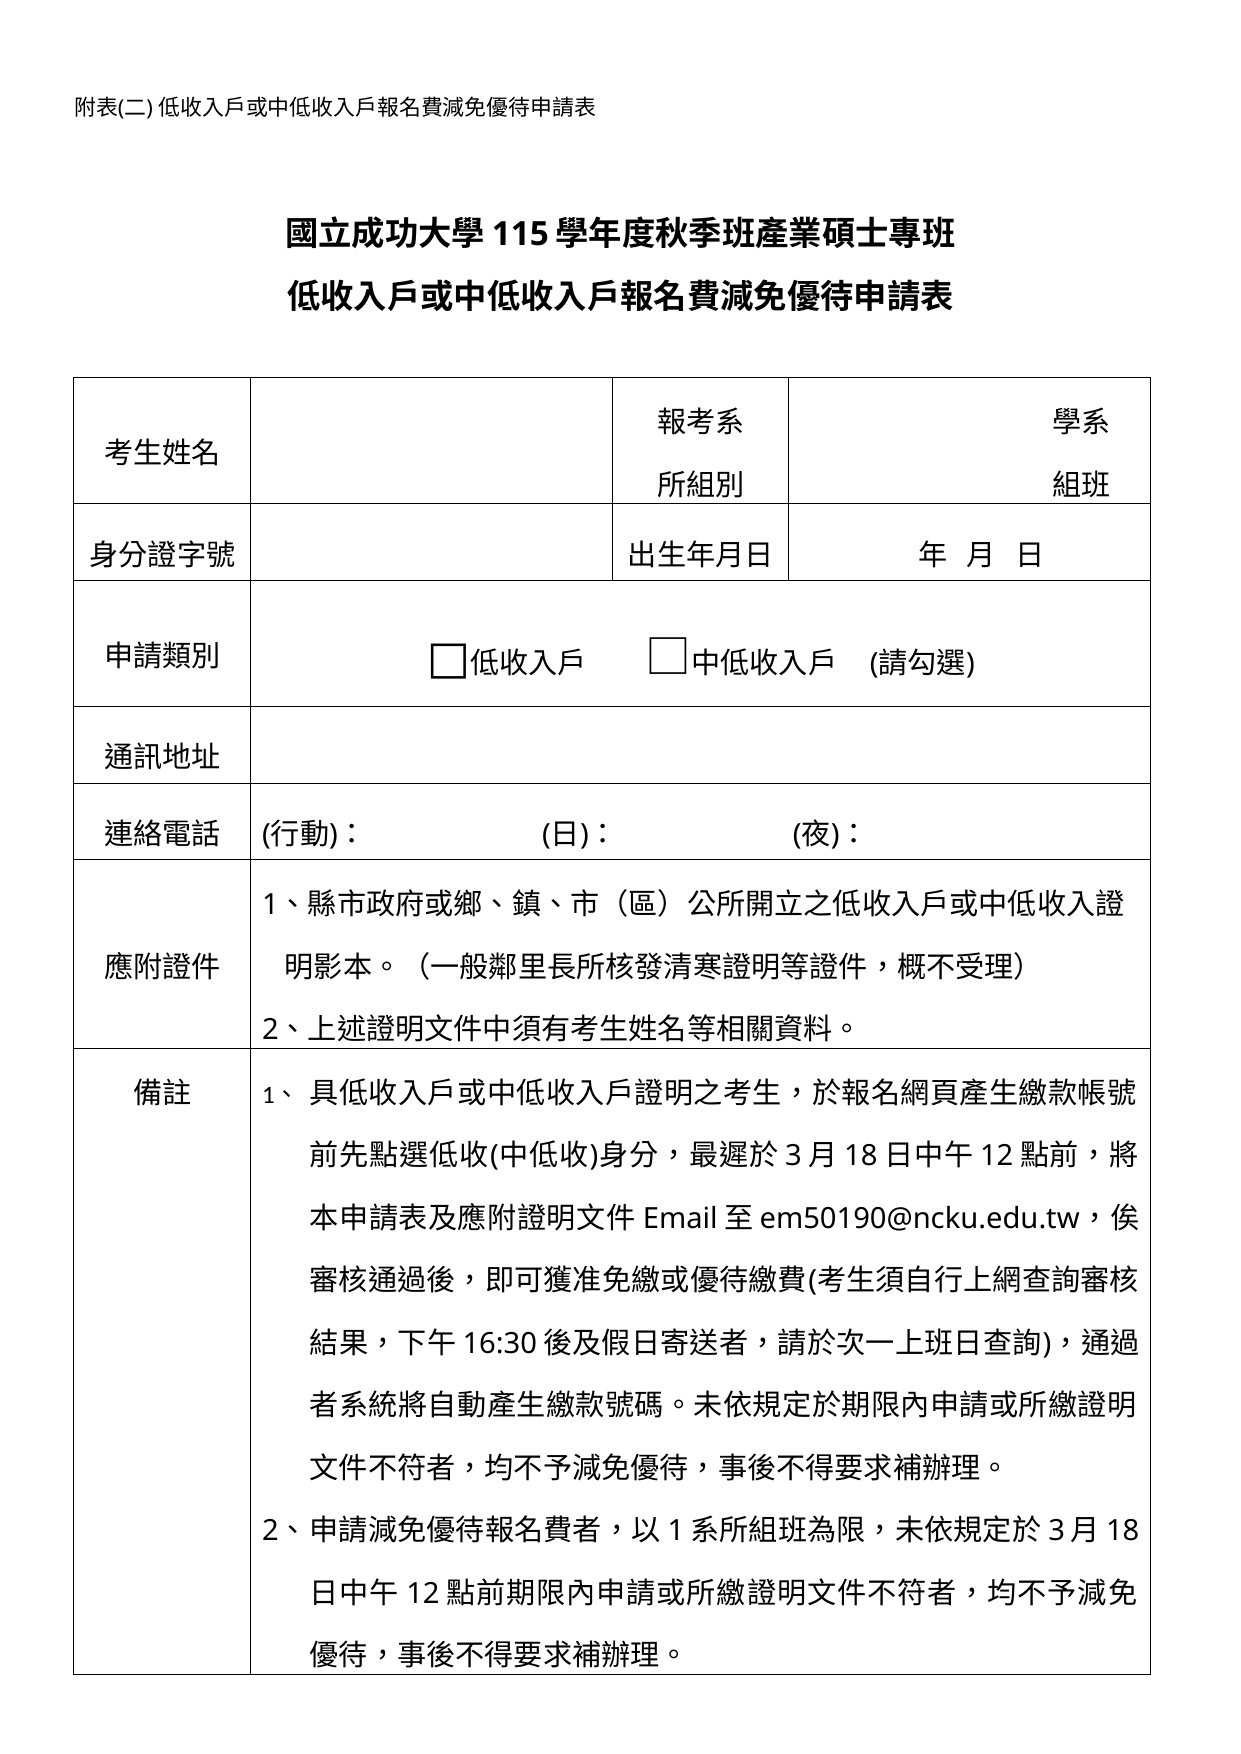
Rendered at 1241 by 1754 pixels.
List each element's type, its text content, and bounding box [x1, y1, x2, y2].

table_cell [251, 504, 612, 580]
table_header 學系 組班 [789, 378, 1150, 503]
table_cell 通訊地址 [74, 707, 250, 783]
table_cell 連絡電話 [74, 784, 250, 859]
table_cell 應附證件 [74, 860, 250, 1048]
table_cell 申請類別 [74, 581, 250, 706]
subtitle 附表(二) 低收入戶或中低收入戶報名費減免優待申請表 [74, 64, 1166, 127]
table_cell 出生年月日 [613, 504, 788, 580]
text 低收入戶或中低收入戶報名費減免優待申請表 [74, 252, 1166, 314]
table_header [251, 378, 612, 503]
table_cell (行動)： (日)： (夜)： [251, 784, 1150, 859]
table_cell 年 月 日 [789, 504, 1150, 580]
table_header 報考系 所組別 [613, 378, 788, 503]
table_cell 1、縣市政府或鄉、鎮、市（區）公所開立之低收入戶或中低收入證 明影本。（一般鄰里長所核發清寒證明等證件，概不受理） 2、上述證明文件中須有考生姓名等相關資料。 [251, 860, 1150, 1048]
table_cell 身分證字號 [74, 504, 250, 580]
table_cell 具低收入戶或中低收入戶證明之考生，於報名網頁產生繳款帳號前先點選低收(中低收)身分，最遲於3月18日中午12點前，將本申請表及應附證明文件Email至em50190@ncku.edu.tw，俟審核通過後，即可獲准免繳或優待繳費(考生須自行上網查詢審核結果，下午16:30後及假日寄送者，請於次一上班日查詢)，通過者系統將自動產生繳款號碼。未依規定於期限內申請或所繳證明文件不符者，均不予減免優待，事後不得要求補辦理。 申請減免優待報名費者，以1系所組班為限，未依規定於3月18日中午12點前期限內申請或所繳證明文件不符者，均不予減免優待，事後不得要求補辦理。 提出本項申請者，請勿先行繳交報名費，若考生已事先繳交報名費者，本校將不退還報名費。 [251, 1049, 1150, 1674]
text 國立成功大學115學年度秋季班產業碩士專班 [74, 189, 1166, 252]
table_header 考生姓名 [74, 378, 250, 503]
table_cell 備註 [74, 1049, 250, 1674]
table_cell [251, 707, 1150, 783]
table_cell □低收入戶 □中低收入戶 (請勾選) [251, 581, 1150, 706]
